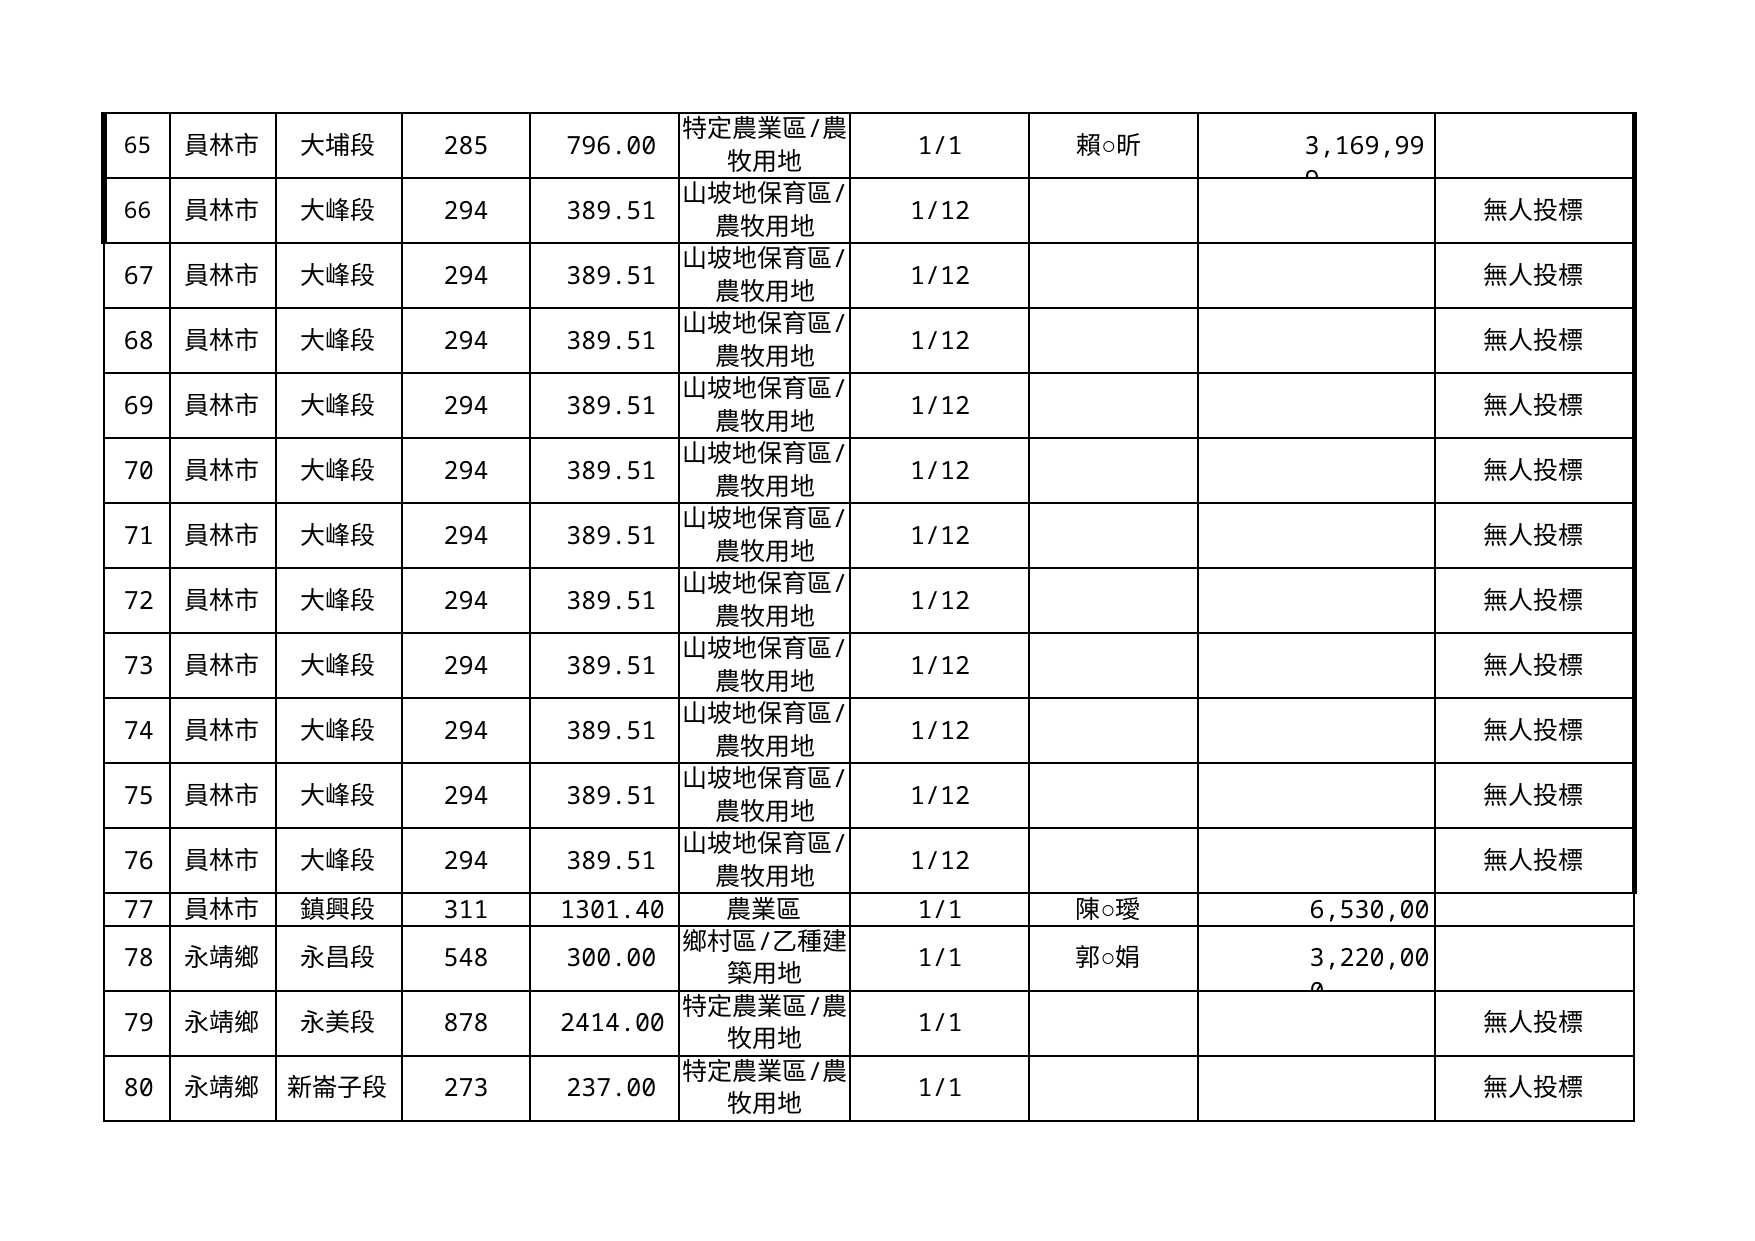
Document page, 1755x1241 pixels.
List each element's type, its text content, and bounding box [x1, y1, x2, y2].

table_cell [1030, 829, 1197, 892]
table_cell 1/1 [851, 1057, 1028, 1119]
table_cell [1030, 504, 1197, 567]
table_cell 山坡地保育區/ 農牧用地 [680, 244, 849, 307]
table_cell [1199, 244, 1434, 307]
table_cell 70 [105, 439, 169, 502]
table_cell 郭○娟 [1030, 927, 1197, 989]
table_cell 300.00 [531, 927, 678, 989]
table_cell [1030, 1057, 1197, 1119]
table_cell 特定農業區/農 牧用地 [680, 1057, 849, 1119]
table_cell 無人投標 [1436, 829, 1632, 892]
table_cell [1199, 634, 1434, 697]
table_cell [1030, 569, 1197, 632]
table_cell 無人投標 [1436, 634, 1632, 697]
table_cell 66 [107, 179, 169, 242]
table_cell 山坡地保育區/ 農牧用地 [680, 634, 849, 697]
table_header 大埔段 [277, 114, 401, 177]
table_cell 無人投標 [1436, 699, 1632, 762]
table_cell 389.51 [531, 764, 678, 827]
table_cell 1/12 [851, 829, 1028, 892]
table_cell 68 [105, 309, 169, 372]
table_cell 72 [105, 569, 169, 632]
table_cell 大峰段 [277, 764, 401, 827]
table_cell 山坡地保育區/ 農牧用地 [680, 764, 849, 827]
table_cell [1030, 179, 1197, 242]
table_cell 無人投標 [1436, 179, 1632, 242]
table_cell 294 [403, 439, 529, 502]
table_cell 1301.40 [531, 894, 678, 924]
table_cell [1199, 699, 1434, 762]
table_cell 鎮興段 [277, 894, 401, 924]
table_cell 無人投標 [1436, 504, 1632, 567]
table_cell 294 [403, 569, 529, 632]
table_cell 員林市 [171, 699, 275, 762]
table_cell 大峰段 [277, 439, 401, 502]
table_cell 294 [403, 244, 529, 307]
table_cell [1030, 374, 1197, 437]
table_cell 294 [403, 374, 529, 437]
table_cell 67 [105, 244, 169, 307]
table_cell 294 [403, 309, 529, 372]
table_cell 2414.00 [531, 992, 678, 1054]
table_cell 員林市 [171, 244, 275, 307]
table_cell 389.51 [531, 439, 678, 502]
table_cell 389.51 [531, 634, 678, 697]
table_cell 大峰段 [277, 569, 401, 632]
table_cell 特定農業區/農 牧用地 [680, 992, 849, 1054]
table_cell 237.00 [531, 1057, 678, 1119]
table_cell 無人投標 [1436, 244, 1632, 307]
table_cell 78 [105, 927, 169, 989]
table_cell [1030, 764, 1197, 827]
table_cell [1199, 374, 1434, 437]
table_cell 76 [105, 829, 169, 892]
table_cell 389.51 [531, 244, 678, 307]
table_cell 員林市 [171, 569, 275, 632]
table_cell 永靖鄉 [171, 1057, 275, 1119]
table_cell [1436, 894, 1633, 924]
table_cell [1199, 179, 1434, 242]
table_cell 6,530,000 [1199, 894, 1434, 924]
table_cell 無人投標 [1436, 374, 1632, 437]
table_cell 389.51 [531, 309, 678, 372]
table_cell 294 [403, 179, 529, 242]
table_cell 1/12 [851, 504, 1028, 567]
table_cell [1030, 634, 1197, 697]
table_header 1/1 [851, 114, 1028, 177]
table_cell 山坡地保育區/ 農牧用地 [680, 374, 849, 437]
table_cell 389.51 [531, 374, 678, 437]
table_cell 1/12 [851, 764, 1028, 827]
table_cell 農業區 [680, 894, 849, 924]
table_cell 員林市 [171, 179, 275, 242]
table_cell 山坡地保育區/ 農牧用地 [680, 309, 849, 372]
table_cell [1199, 439, 1434, 502]
table_cell 山坡地保育區/ 農牧用地 [680, 504, 849, 567]
table_cell 大峰段 [277, 374, 401, 437]
table_cell 新崙子段 [277, 1057, 401, 1119]
table_cell 1/12 [851, 309, 1028, 372]
table_cell 294 [403, 829, 529, 892]
table_cell 員林市 [171, 374, 275, 437]
table_cell 311 [403, 894, 529, 924]
table_cell [1199, 569, 1434, 632]
table_cell 員林市 [171, 439, 275, 502]
table_cell 大峰段 [277, 634, 401, 697]
table_cell 永靖鄉 [171, 927, 275, 989]
table_cell 員林市 [171, 829, 275, 892]
table_cell 74 [105, 699, 169, 762]
table_cell [1030, 699, 1197, 762]
table_cell 80 [105, 1057, 169, 1119]
table_cell 389.51 [531, 504, 678, 567]
table_cell 大峰段 [277, 309, 401, 372]
table_cell 無人投標 [1436, 569, 1632, 632]
table_cell 69 [105, 374, 169, 437]
table_cell [1199, 504, 1434, 567]
table_cell 77 [105, 894, 169, 924]
table_cell 294 [403, 504, 529, 567]
table_cell 294 [403, 699, 529, 762]
table_cell 無人投標 [1436, 1057, 1633, 1119]
table_header 796.00 [531, 114, 678, 177]
table_cell 大峰段 [277, 829, 401, 892]
table_cell [1199, 829, 1434, 892]
table_cell 山坡地保育區/ 農牧用地 [680, 179, 849, 242]
table_cell 73 [105, 634, 169, 697]
table_cell 員林市 [171, 634, 275, 697]
table_header 285 [403, 114, 529, 177]
table_cell 山坡地保育區/ 農牧用地 [680, 569, 849, 632]
table_cell 員林市 [171, 764, 275, 827]
table_cell 1/1 [851, 992, 1028, 1054]
table_cell 永美段 [277, 992, 401, 1054]
table_cell 無人投標 [1436, 439, 1632, 502]
table_cell 1/12 [851, 439, 1028, 502]
table_cell [1030, 439, 1197, 502]
table_cell 大峰段 [277, 504, 401, 567]
table_cell 1/12 [851, 699, 1028, 762]
table_header 賴○昕 [1030, 114, 1197, 177]
table_cell 389.51 [531, 829, 678, 892]
table_cell 大峰段 [277, 179, 401, 242]
table_cell [1436, 927, 1633, 989]
table_cell 永靖鄉 [171, 992, 275, 1054]
table_cell 273 [403, 1057, 529, 1119]
table_cell 1/1 [851, 927, 1028, 989]
table_cell 無人投標 [1436, 992, 1633, 1054]
table_cell [1030, 244, 1197, 307]
table_header 3,169,999 [1199, 114, 1434, 177]
table_cell [1030, 992, 1197, 1054]
table_cell [1199, 764, 1434, 827]
table_cell 員林市 [171, 309, 275, 372]
table_cell 71 [105, 504, 169, 567]
table_cell 1/12 [851, 569, 1028, 632]
table_header [1436, 114, 1632, 177]
table_cell [1199, 992, 1434, 1054]
table_cell 無人投標 [1436, 309, 1632, 372]
table_cell 陳○璦 [1030, 894, 1197, 924]
table_cell 1/12 [851, 244, 1028, 307]
table_cell 大峰段 [277, 699, 401, 762]
table_cell 無人投標 [1436, 764, 1632, 827]
table_header 特定農業區/農 牧用地 [680, 114, 849, 177]
table_cell 389.51 [531, 179, 678, 242]
table_cell 389.51 [531, 569, 678, 632]
table_cell 79 [105, 992, 169, 1054]
table_cell 294 [403, 764, 529, 827]
table_cell 山坡地保育區/ 農牧用地 [680, 699, 849, 762]
table_cell 1/12 [851, 634, 1028, 697]
table_cell 鄉村區/乙種建 築用地 [680, 927, 849, 989]
table_cell 1/12 [851, 179, 1028, 242]
table_cell 294 [403, 634, 529, 697]
table_cell 山坡地保育區/ 農牧用地 [680, 829, 849, 892]
table_header 員林市 [171, 114, 275, 177]
table_cell 548 [403, 927, 529, 989]
table_cell 員林市 [171, 504, 275, 567]
table_header 65 [107, 114, 169, 177]
table_cell 878 [403, 992, 529, 1054]
table_cell 大峰段 [277, 244, 401, 307]
table_cell 員林市 [171, 894, 275, 924]
table_cell 75 [105, 764, 169, 827]
table_cell 永昌段 [277, 927, 401, 989]
table_cell 3,220,000 [1199, 927, 1434, 989]
table_cell 1/12 [851, 374, 1028, 437]
table_cell [1199, 1057, 1434, 1119]
table_cell 1/1 [851, 894, 1028, 924]
table_cell 389.51 [531, 699, 678, 762]
table_cell [1199, 309, 1434, 372]
table_cell 山坡地保育區/ 農牧用地 [680, 439, 849, 502]
table_cell [1030, 309, 1197, 372]
